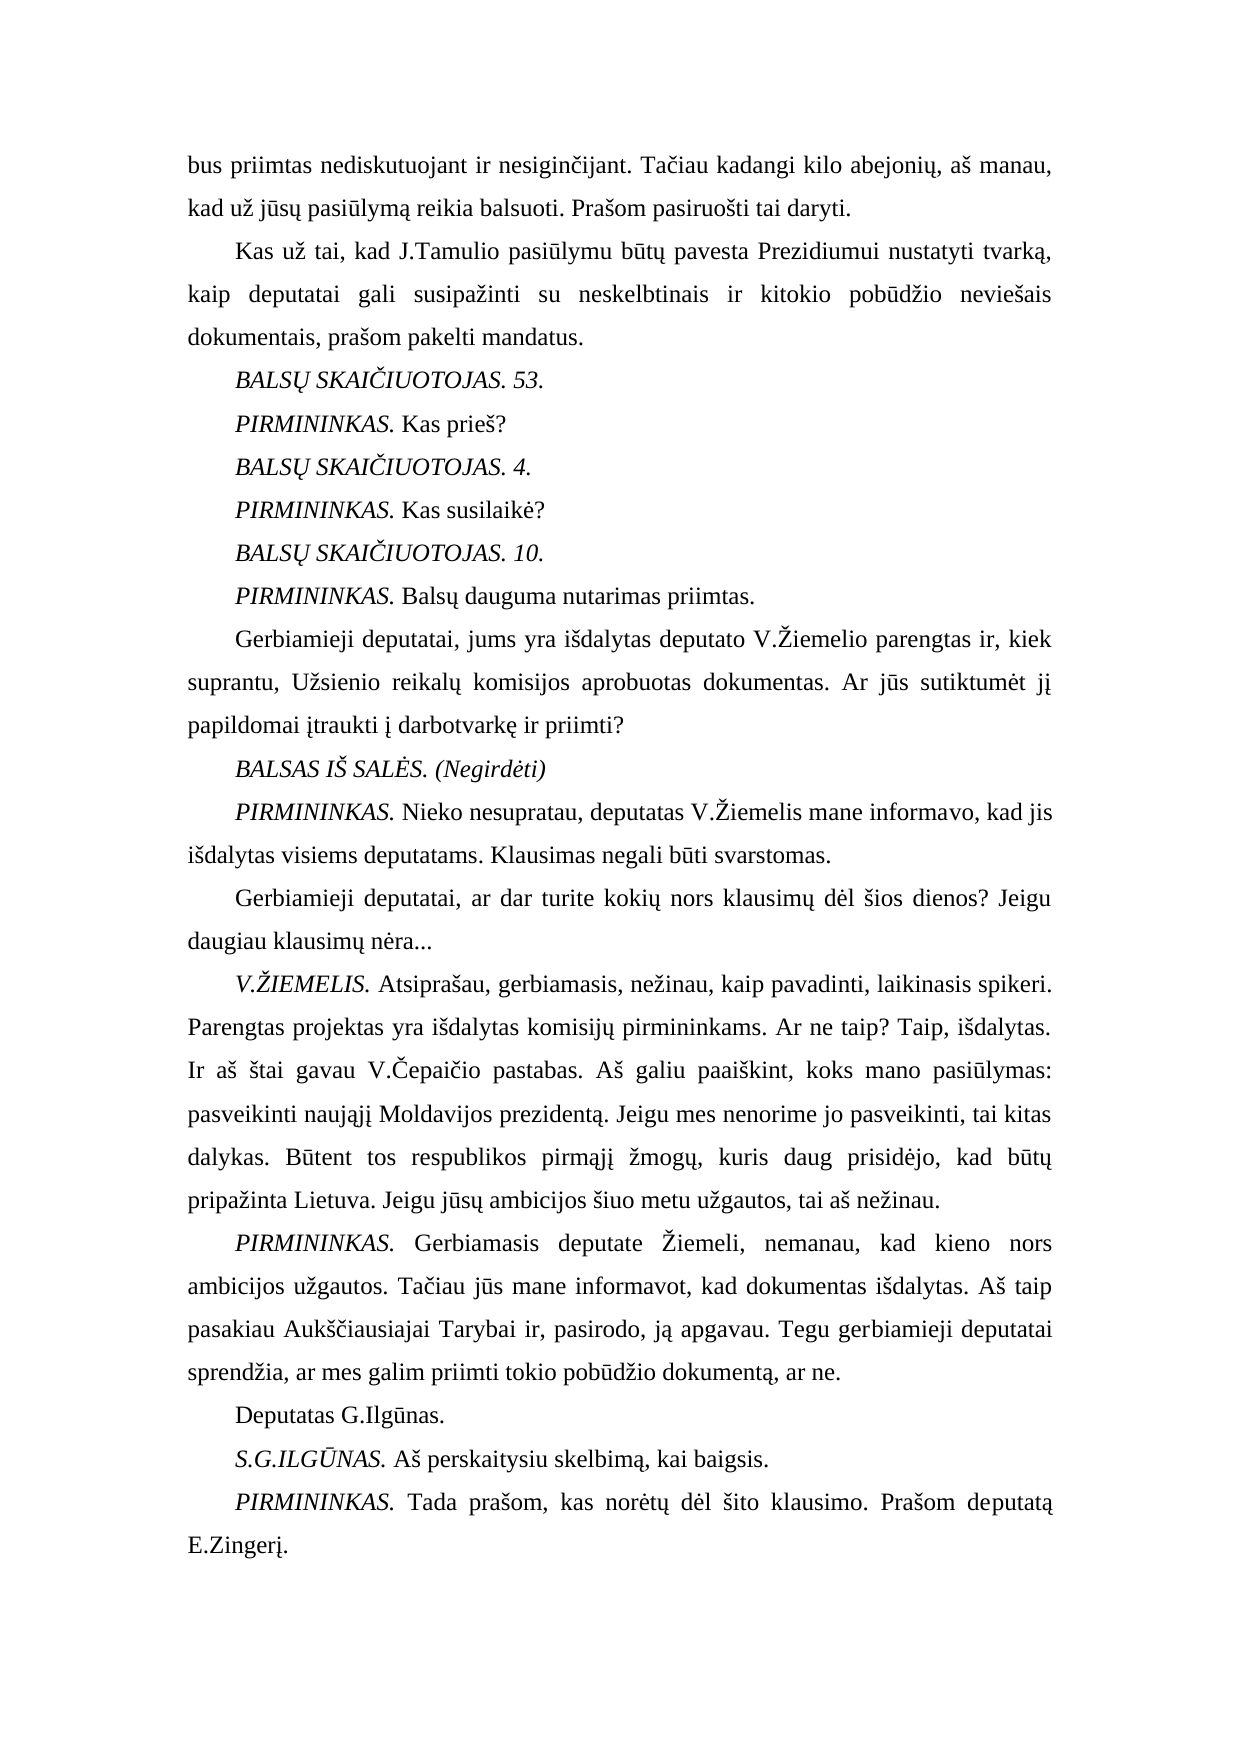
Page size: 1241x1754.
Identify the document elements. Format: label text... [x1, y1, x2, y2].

text Deputatas G.Ilgūnas. [187, 1401, 1053, 1429]
text Kas už tai, kad J.Tamulio pasiūlymu būtų pavesta Prezidiumui nustatyti tvarką, kaip deputatai gali susipažinti su neskelbtinais ir kitokio pobūdžio neviešais dokumentais, prašom pakelti mandatus. [187, 236, 1053, 351]
text BALSŲ SKAIČIUOTOJAS. 4. [187, 452, 1053, 481]
text PIRMININKAS. Balsų dauguma nutarimas priimtas. [187, 581, 1053, 610]
text PIRMININKAS. Tada prašom, kas norėtų dėl šito klausimo. Prašom de­putatą E.Zingerį. [187, 1487, 1053, 1559]
text PIRMININKAS. Kas prieš? [187, 409, 1053, 437]
text PIRMININKAS. Kas susilaikė? [187, 495, 1053, 524]
text Gerbiamieji deputatai, jums yra išdalytas deputato V.Žiemelio parengtas ir, kiek suprantu, Užsienio reikalų komisijos aprobuotas dokumentas. Ar jūs sutiktumėt jį papildomai įtraukti į darbotvarkę ir priimti? [187, 624, 1053, 739]
text Gerbiamieji deputatai, ar dar turite kokių nors klausimų dėl šios dienos? Jeigu daugiau klausimų nėra... [187, 883, 1053, 955]
text BALSŲ SKAIČIUOTOJAS. 53. [187, 366, 1053, 394]
text S.G.ILGŪNAS. Aš perskaitysiu skelbimą, kai baigsis. [187, 1444, 1053, 1472]
text PIRMININKAS. Gerbiamasis deputate Žiemeli, nemanau, kad kieno nors ambicijos užgautos. Tačiau jūs mane informavot, kad dokumentas išdalytas. Aš taip pasakiau Aukščiausiajai Tarybai ir, pasirodo, ją apgavau. Tegu ger­biamieji deputatai sprendžia, ar mes galim priimti tokio pobūdžio dokumentą, ar ne. [187, 1228, 1053, 1386]
text BALSAS IŠ SALĖS. (Negirdėti) [187, 754, 1053, 782]
text PIRMININKAS. Nieko nesupratau, deputatas V.Žiemelis mane informa­vo, kad jis išdalytas visiems deputatams. Klausimas negali būti svarstomas. [187, 797, 1053, 869]
text BALSŲ SKAIČIUOTOJAS. 10. [187, 538, 1053, 567]
text V.ŽIEMELIS. Atsiprašau, gerbiamasis, nežinau, kaip pavadinti, laikinasis spikeri. Parengtas projektas yra išdalytas komisijų pirmininkams. Ar ne taip? Taip, išdalytas. Ir aš štai gavau V.Čepaičio pastabas. Aš galiu paaiškint, koks mano pasiūlymas: pasveikinti naująjį Moldavijos prezidentą. Jeigu mes nenorime jo pasveikinti, tai kitas dalykas. Būtent tos respublikos pirmąjį žmogų, kuris daug prisidėjo, kad būtų pripažinta Lietuva. Jeigu jūsų ambici­jos šiuo metu užgautos, tai aš nežinau. [187, 969, 1053, 1214]
text bus priimtas nediskutuojant ir nesiginčijant. Tačiau kadangi kilo abejonių, aš manau, kad už jūsų pasiūlymą reikia balsuoti. Prašom pasiruošti tai daryti. [187, 150, 1053, 222]
